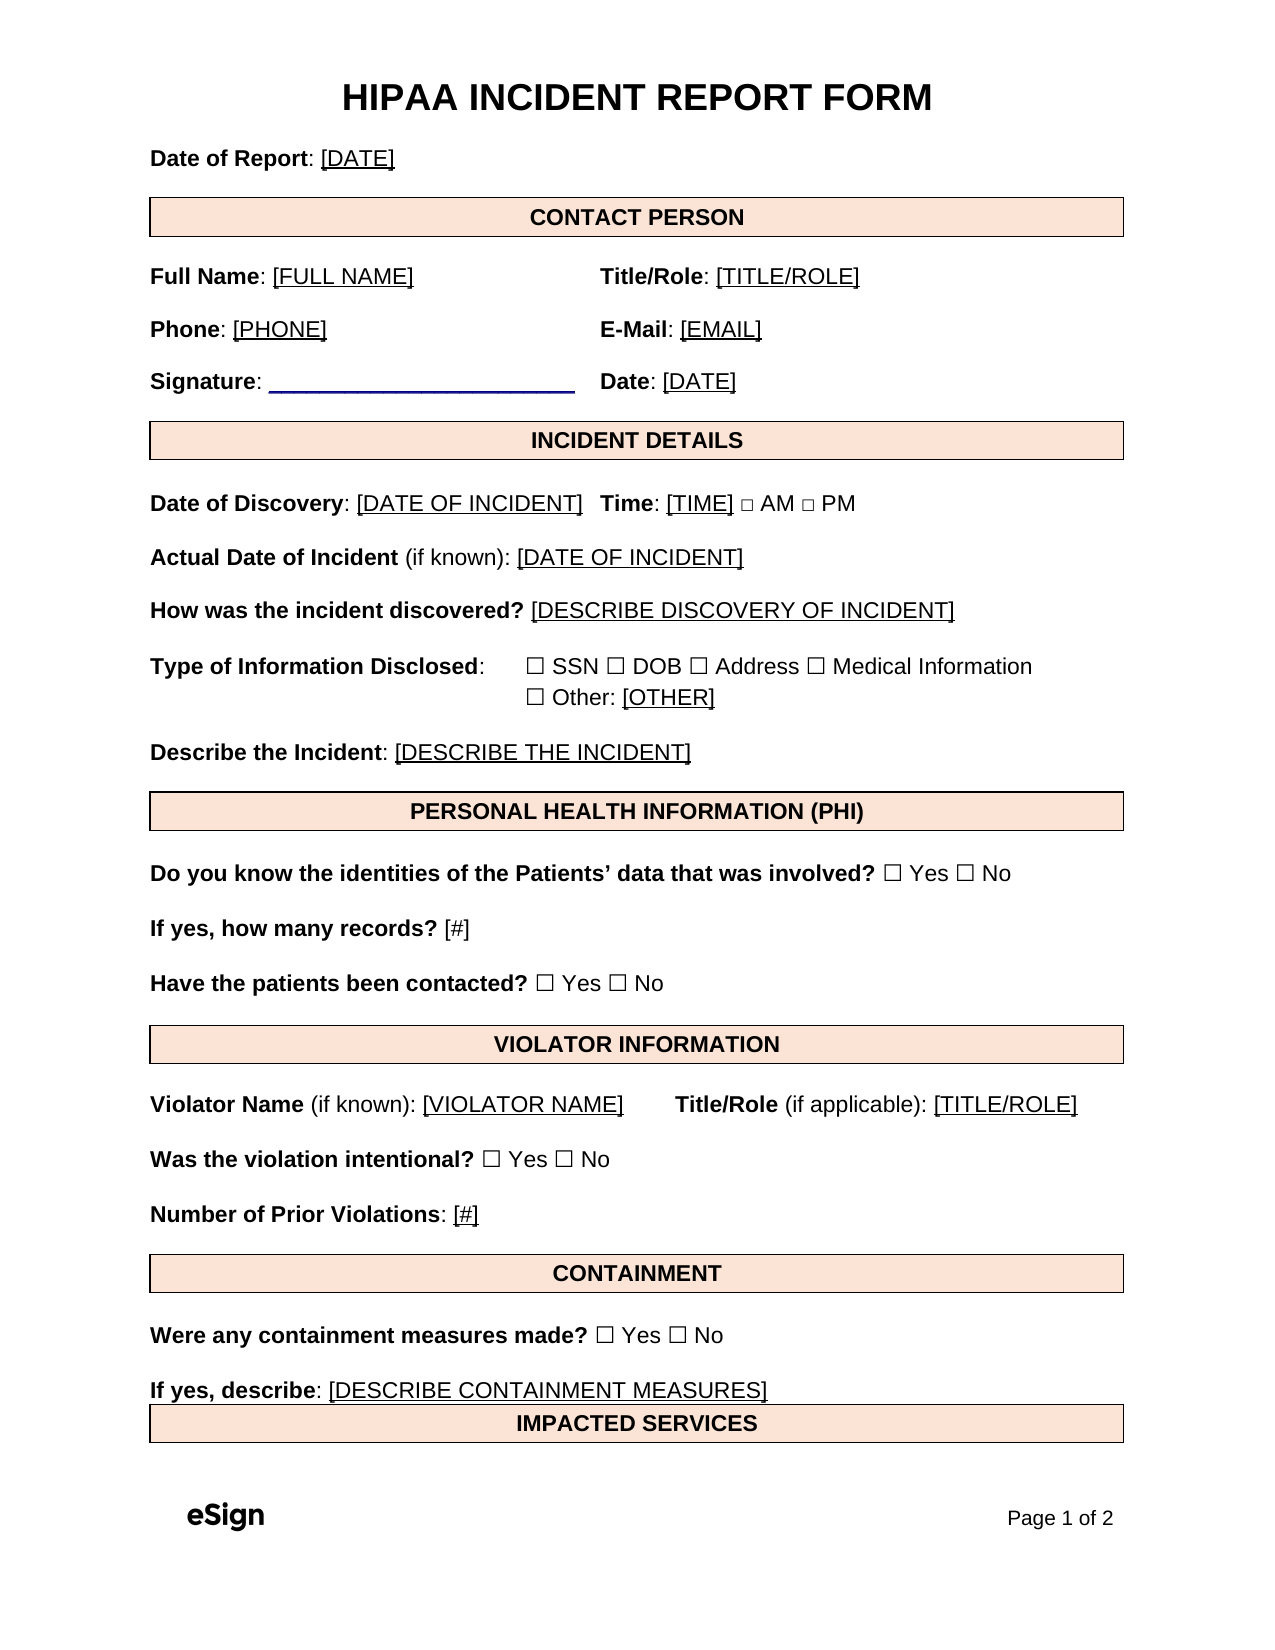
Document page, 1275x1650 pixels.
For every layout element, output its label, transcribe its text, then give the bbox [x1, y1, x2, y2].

text Actual Date of Incident (if known): [DATE OF INCIDENT] [150, 544, 1125, 571]
text Phone: [PHONE] E-Mail: [EMAIL] [150, 316, 1125, 342]
table_header VIOLATOR INFORMATION [151, 1026, 1123, 1063]
text HIPAA INCIDENT REPORT FORM [150, 75, 1125, 118]
text ☐ Other: [OTHER] [450, 681, 1125, 712]
text Were any containment measures made? ☐ Yes ☐ No [150, 1319, 1125, 1351]
table_header IMPACTED SERVICES [151, 1405, 1123, 1442]
table_header INCIDENT DETAILS [151, 422, 1123, 459]
text Do you know the identities of the Patients’ data that was involved? ☐ Yes ☐ No [150, 857, 1125, 888]
text Date of Report: [DATE] [150, 144, 1125, 171]
table_header PERSONAL HEALTH INFORMATION (PHI) [151, 793, 1123, 830]
text Violator Name (if known): [VIOLATOR NAME] Title/Role (if applicable): [TITLE/ROLE] [150, 1091, 1125, 1117]
text How was the incident discovered? [DESCRIBE DISCOVERY OF INCIDENT] [150, 597, 1125, 623]
table_header CONTACT PERSON [151, 198, 1123, 236]
text If yes, describe: [DESCRIBE CONTAINMENT MEASURES] [150, 1377, 1125, 1403]
text Signature: ________________________ Date: [DATE] [150, 368, 1125, 395]
text Describe the Incident: [DESCRIBE THE INCIDENT] [150, 739, 1125, 765]
text Was the violation intentional? ☐ Yes ☐ No [150, 1143, 1125, 1175]
text Date of Discovery: [DATE OF INCIDENT] Time: [TIME] ☐ AM ☐ PM [150, 487, 1125, 518]
text Type of Information Disclosed: ☐ SSN ☐ DOB ☐ Address ☐ Medical Information [150, 650, 1125, 681]
text Have the patients been contacted? ☐ Yes ☐ No [150, 967, 1125, 999]
text Full Name: [FULL NAME] Title/Role: [TITLE/ROLE] [150, 263, 1125, 289]
text Number of Prior Violations: [#] [150, 1201, 1125, 1227]
text If yes, how many records? [#] [150, 915, 1125, 941]
table_header CONTAINMENT [151, 1255, 1123, 1292]
